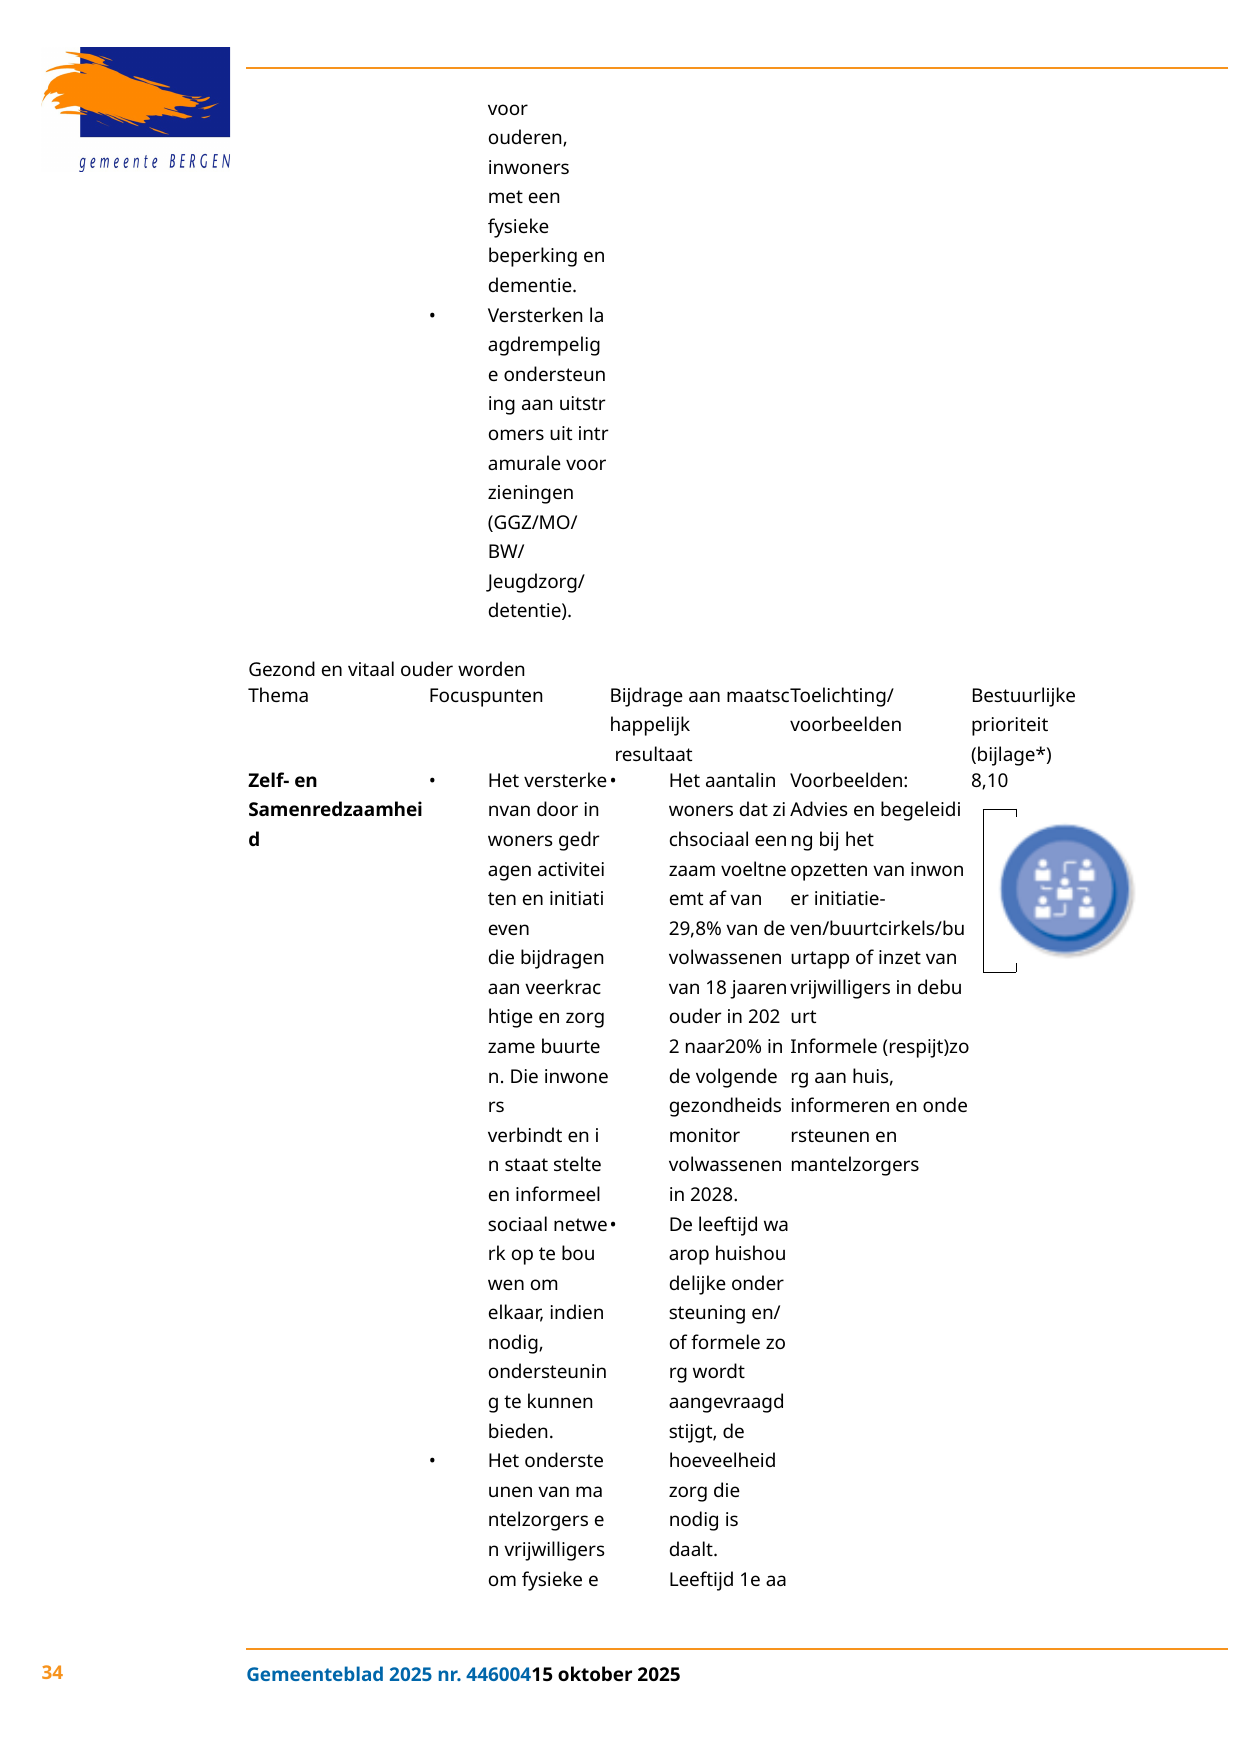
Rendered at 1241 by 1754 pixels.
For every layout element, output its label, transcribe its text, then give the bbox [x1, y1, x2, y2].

table_cell Bijdrage aan maatschappelijk resultaat [609, 682, 790, 767]
table_cell 8,10 [971, 767, 1152, 817]
picture [991, 817, 1140, 963]
picture [41, 47, 231, 172]
table_cell Focuspunten [429, 682, 609, 767]
table_cell [609, 95, 790, 623]
table_cell Zelf- en Samenredzaamheid [248, 767, 429, 1591]
table_cell Het versterkenvan door inwoners gedragen activiteiten en initiatieven die bijdragen aan veerkrachtige en zorgzame buurten. Die inwoners verbindt en in staat stelteen informeel sociaal netwerk op te bouwen om elkaar, indien nodig, ondersteuning te kunnen bieden. Het ondersteunen van mantelzorgers en vrijwilligers om fysieke en mentale gezondheidsproblemen te voorkomen en inzet voor langere termijn mogelijk maakt. Het vergrotenvan de bereikbaarheid van voorzieningen voor inwo- ners met verminderde mobiliteit. [429, 767, 609, 1591]
table_cell [971, 95, 1152, 623]
table_header Gezond en vitaal ouder worden [248, 656, 1152, 682]
table_cell Ondersteuningvan het zelfstandig thuis wonen van ouderen en inwo- ners met een zorgbehoefte door vergroten van het aantalgeschikte woningen met voorzieningen in de buurt,beschikbaarheid van zorg en welzijn en mogelijkheid tot ontmoeting. Woonvriendelijke leefomgeving voor ouderen, inwoners met een fysieke beperking en dementie. Versterken laagdrempelige ondersteuning aan uitstromers uit intramurale voorzieningen (GGZ/MO/BW/Jeugdzorg/detentie). [429, 95, 609, 623]
table_cell [971, 818, 1152, 1591]
table_cell [790, 95, 971, 623]
table_cell [248, 95, 429, 623]
table_cell Voorbeelden: Advies en begeleiding bij het opzetten van inwoner initiatie- ven/buurtcirkels/buurtapp of inzet van vrijwilligers in debuurt Informele (respijt)zorg aan huis, informeren en ondersteunen en mantelzorgers [790, 767, 971, 1591]
table_cell Bestuurlijke prioriteit (bijlage*) [971, 682, 1152, 767]
table_cell Toelichting/ voorbeelden [790, 682, 971, 767]
table_cell Thema [248, 682, 429, 767]
table_cell Het aantalinwoners dat zichsociaal eenzaam voeltneemt af van 29,8% van de volwassenen van 18 jaaren ouder in 2022 naar20% in de volgende gezondheidsmonitor volwassenen in 2028. De leeftijd waarop huishoudelijke ondersteuning en/of formele zorg wordt aangevraagd stijgt, de hoeveelheid zorg die nodig is daalt. Leeftijd 1e aa [609, 767, 790, 1591]
